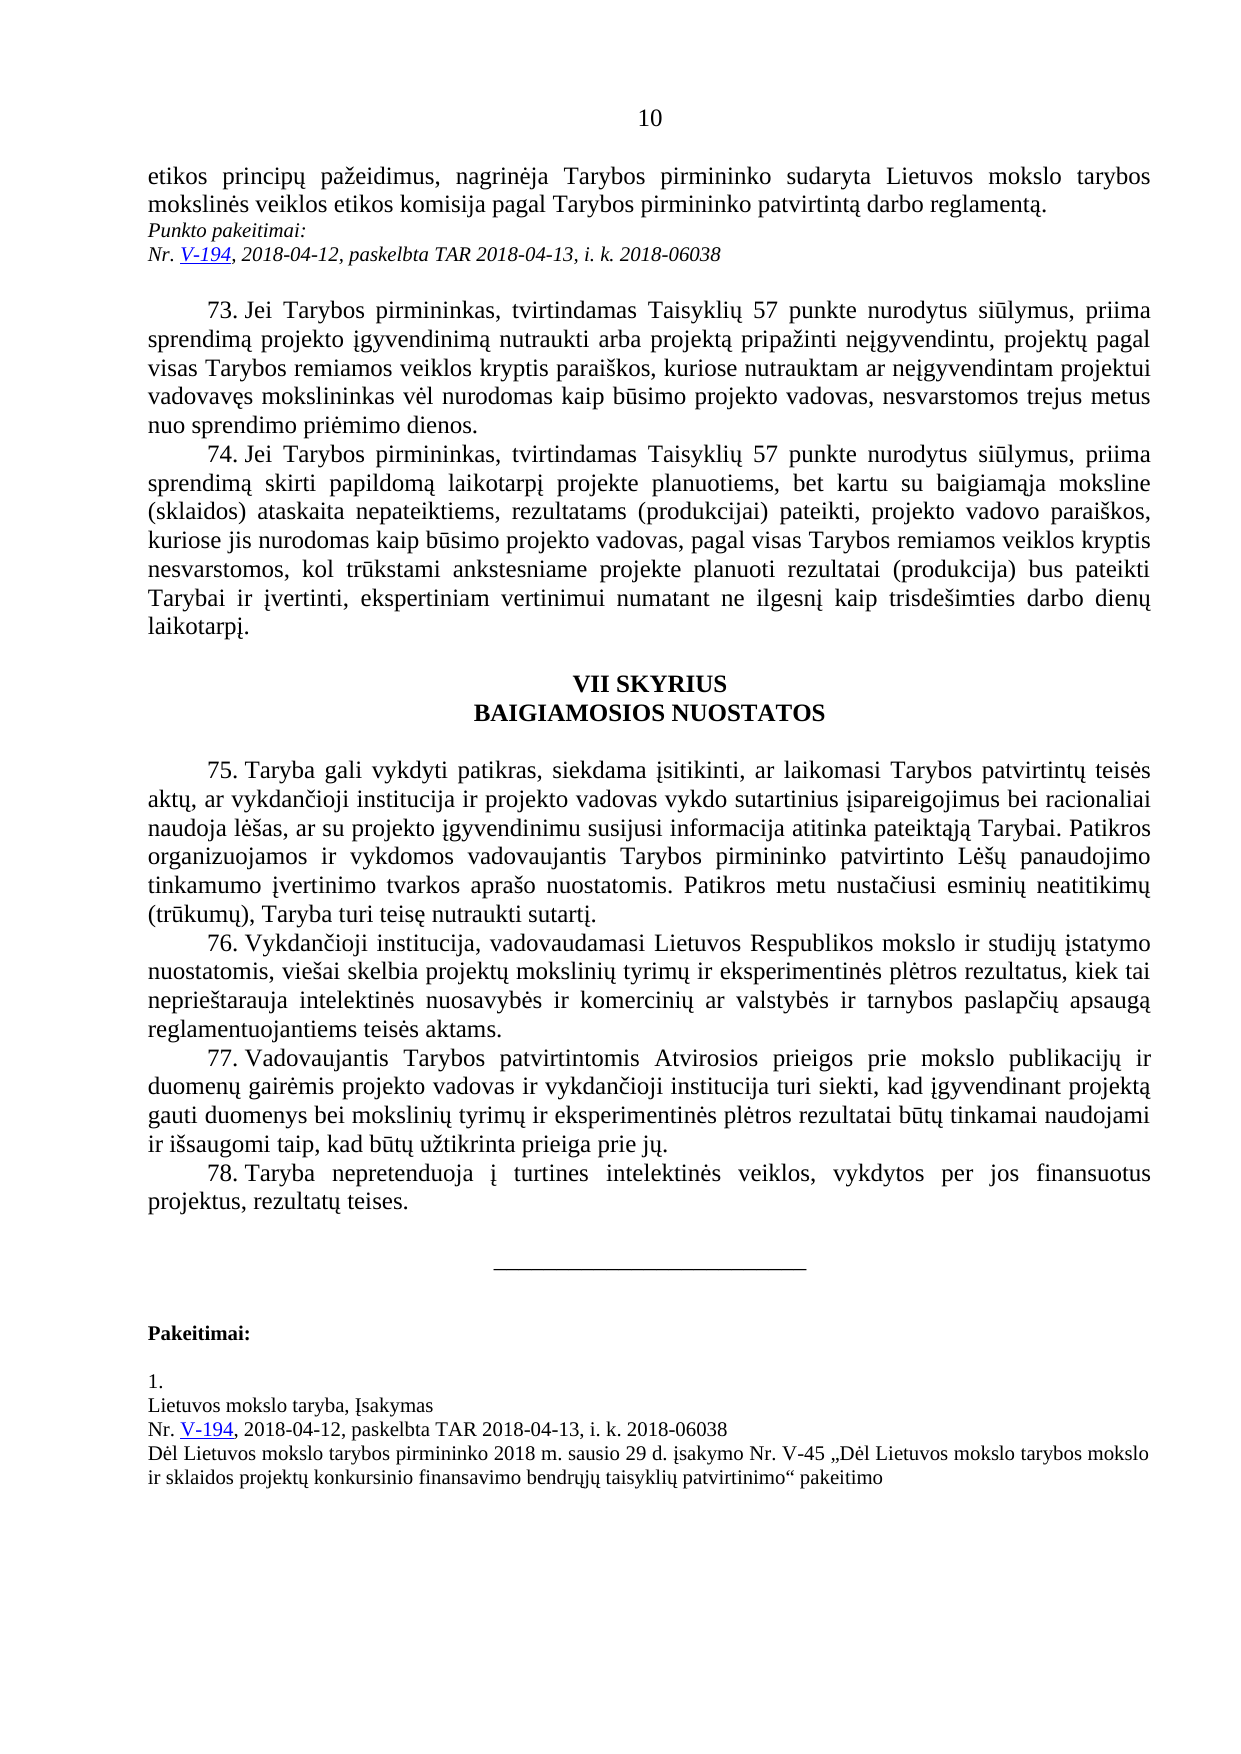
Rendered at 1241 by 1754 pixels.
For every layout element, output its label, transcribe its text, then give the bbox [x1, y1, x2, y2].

text 74. Jei Tarybos pirmininkas, tvirtindamas Taisyklių 57 punkte nurodytus siūlymus, priima sprendimą skirti papildomą laikotarpį projekte planuotiems, bet kartu su baigiamąja moksline (sklaidos) ataskaita nepateiktiems, rezultatams (produkcijai) pateikti, projekto vadovo paraiškos, kuriose jis nurodomas kaip būsimo projekto vadovas, pagal visas Tarybos remiamos veiklos kryptis nesvarstomos, kol trūkstami ankstesniame projekte planuoti rezultatai (produkcija) bus pateikti Tarybai ir įvertinti, ekspertiniam vertinimui numatant ne ilgesnį kaip trisdešimties darbo dienų laikotarpį. [148, 439, 1152, 640]
text 73. Jei Tarybos pirmininkas, tvirtindamas Taisyklių 57 punkte nurodytus siūlymus, priima sprendimą projekto įgyvendinimą nutraukti arba projektą pripažinti neįgyvendintu, projektų pagal visas Tarybos remiamos veiklos kryptis paraiškos, kuriose nutrauktam ar neįgyvendintam projektui vadovavęs mokslininkas vėl nurodomas kaip būsimo projekto vadovas, nesvarstomos trejus metus nuo sprendimo priėmimo dienos. [148, 295, 1152, 439]
text etikos principų pažeidimus, nagrinėja Tarybos pirmininko sudaryta Lietuvos mokslo tarybos mokslinės veiklos etikos komisija pagal Tarybos pirmininko patvirtintą darbo reglamentą. [148, 161, 1152, 218]
text 76. Vykdančioji institucija, vadovaudamasi Lietuvos Respublikos mokslo ir studijų įstatymo nuostatomis, viešai skelbia projektų mokslinių tyrimų ir eksperimentinės plėtros rezultatus, kiek tai neprieštarauja intelektinės nuosavybės ir komercinių ar valstybės ir tarnybos paslapčių apsaugą reglamentuojantiems teisės aktams. [148, 928, 1152, 1043]
text VII SKYRIUS [148, 669, 1152, 698]
text 78. Taryba nepretenduoja į turtines intelektinės veiklos, vykdytos per jos finansuotus projektus, rezultatų teises. [148, 1158, 1152, 1215]
text 75. Taryba gali vykdyti patikras, siekdama įsitikinti, ar laikomasi Tarybos patvirtintų teisės aktų, ar vykdančioji institucija ir projekto vadovas vykdo sutartinius įsipareigojimus bei racionaliai naudoja lėšas, ar su projekto įgyvendinimu susijusi informacija atitinka pateiktąją Tarybai. Patikros organizuojamos ir vykdomos vadovaujantis Tarybos pirmininko patvirtinto Lėšų panaudojimo tinkamumo įvertinimo tvarkos aprašo nuostatomis. Patikros metu nustačiusi esminių neatitikimų (trūkumų), Taryba turi teisę nutraukti sutartį. [148, 755, 1152, 928]
text BAIGIAMOSIOS NUOSTATOS [148, 698, 1152, 726]
text _________________________ [148, 1244, 1152, 1273]
text Nr. V-194, 2018-04-12, paskelbta TAR 2018-04-13, i. k. 2018-06038 [148, 242, 1152, 266]
text 77. Vadovaujantis Tarybos patvirtintomis Atvirosios prieigos prie mokslo publikacijų ir duomenų gairėmis projekto vadovas ir vykdančioji institucija turi siekti, kad įgyvendinant projektą gauti duomenys bei mokslinių tyrimų ir eksperimentinės plėtros rezultatai būtų tinkamai naudojami ir išsaugomi taip, kad būtų užtikrinta prieiga prie jų. [148, 1043, 1152, 1158]
text Dėl Lietuvos mokslo tarybos pirmininko 2018 m. sausio 29 d. įsakymo Nr. V-45 „Dėl Lietuvos mokslo tarybos mokslo ir sklaidos projektų konkursinio finansavimo bendrųjų taisyklių patvirtinimo“ pakeitimo [148, 1441, 1152, 1489]
text Nr. V-194, 2018-04-12, paskelbta TAR 2018-04-13, i. k. 2018-06038 [148, 1417, 1152, 1441]
text 1. [148, 1369, 1152, 1393]
text Lietuvos mokslo taryba, Įsakymas [148, 1393, 1152, 1417]
text Punkto pakeitimai: [148, 218, 1152, 242]
text Pakeitimai: [148, 1321, 1152, 1345]
